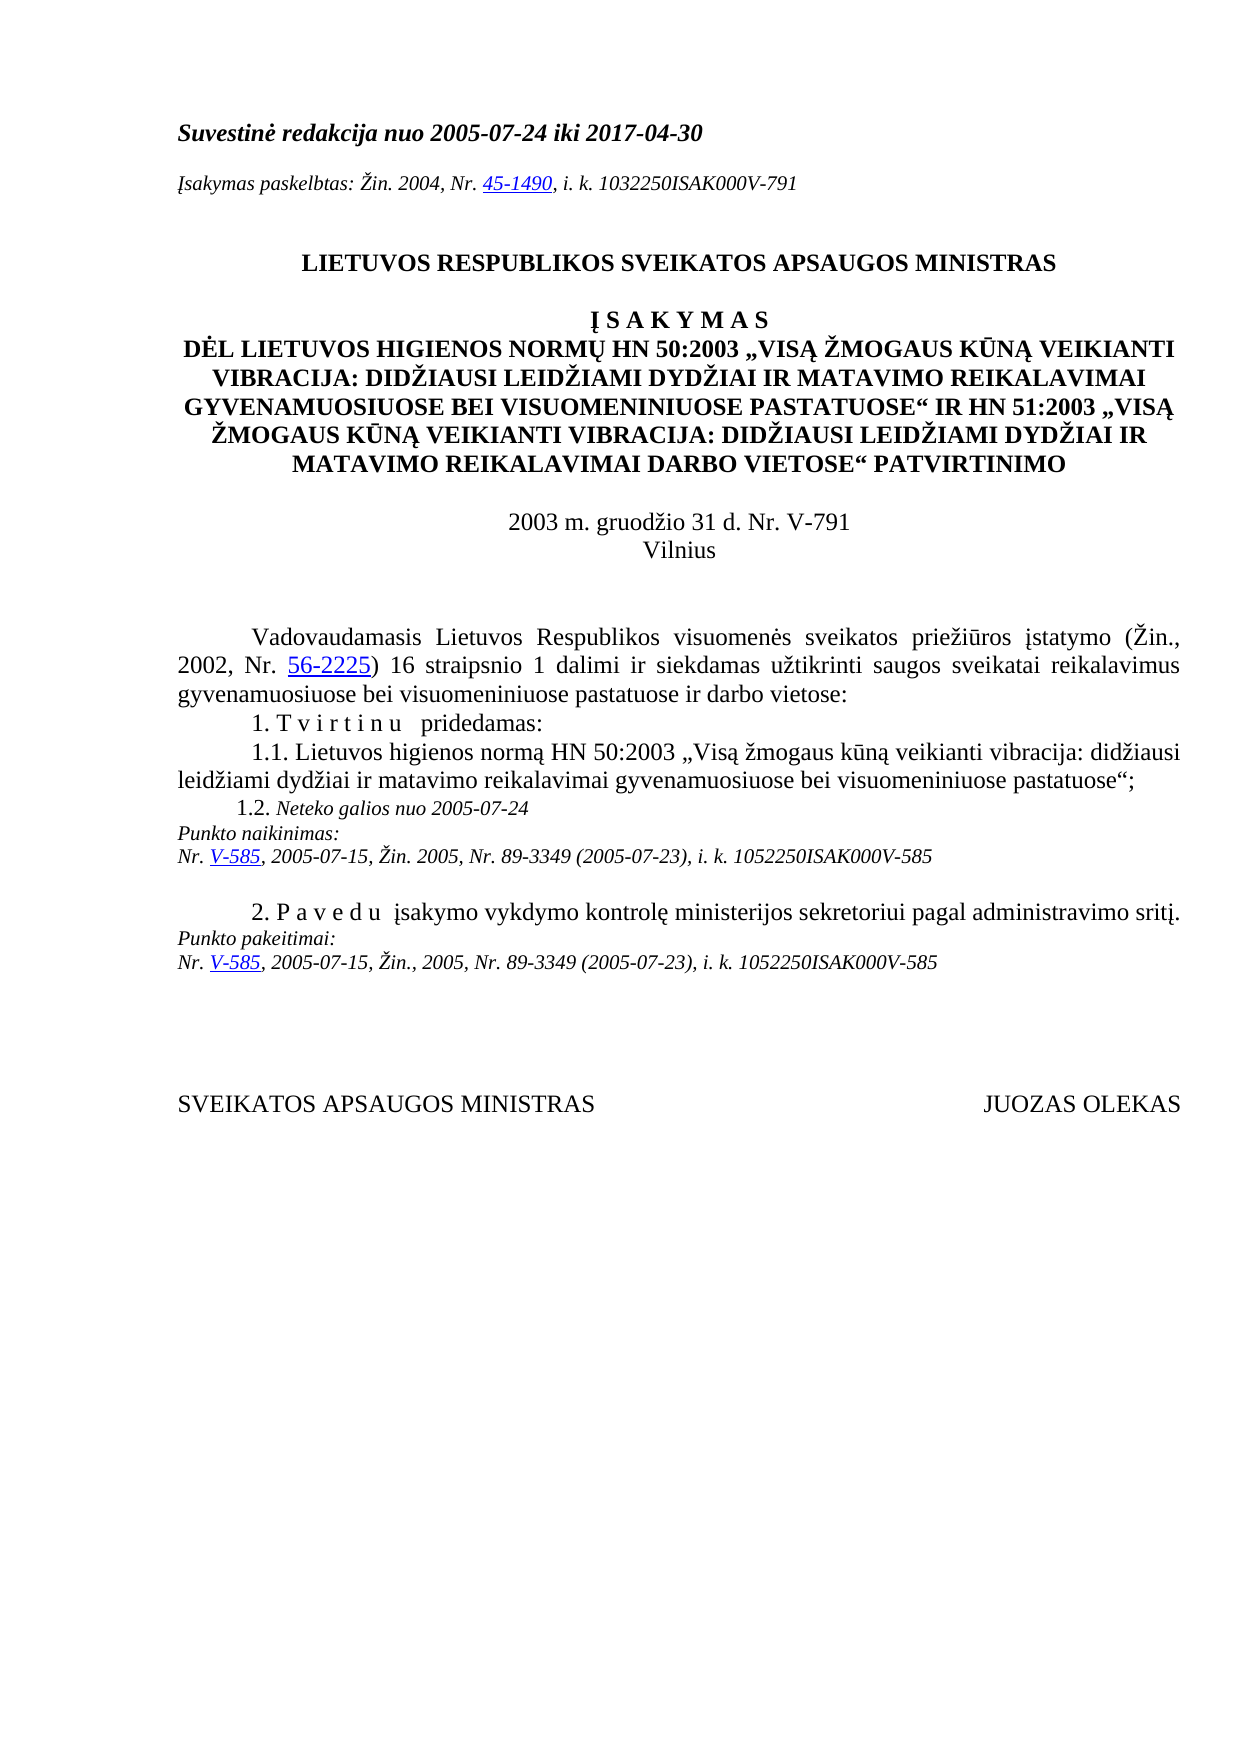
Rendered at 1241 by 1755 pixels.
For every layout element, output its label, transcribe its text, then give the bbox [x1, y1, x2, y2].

text 2003 m. gruodžio 31 d. Nr. V-791 [177, 507, 1181, 535]
text 1.2. Neteko galios nuo 2005-07-24 [177, 794, 1181, 820]
text 1.1. Lietuvos higienos normą HN 50:2003 „Visą žmogaus kūną veikianti vibracija: didžiausi leidžiami dydžiai ir matavimo reikalavimai gyvenamuosiuose bei visuomeniniuose pastatuose“; [177, 737, 1181, 794]
text SVEIKATOS APSAUGOS MINISTRAS JUOZAS OLEKAS [177, 1089, 1181, 1118]
text Nr. V-585, 2005-07-15, Žin., 2005, Nr. 89-3349 (2005-07-23), i. k. 1052250ISAK000V-585 [177, 950, 1181, 974]
text DĖL LIETUVOS HIGIENOS NORMŲ HN 50:2003 „VISĄ ŽMOGAUS KŪNĄ VEIKIANTI VIBRACIJA: DIDŽIAUSI LEIDŽIAMI DYDŽIAI IR MATAVIMO REIKALAVIMAI GYVENAMUOSIUOSE BEI VISUOMENINIUOSE PASTATUOSE“ IR HN 51:2003 „VISĄ ŽMOGAUS KŪNĄ VEIKIANTI VIBRACIJA: DIDŽIAUSI LEIDŽIAMI DYDŽIAI IR MATAVIMO REIKALAVIMAI DARBO VIETOSE“ PATVIRTINIMO [177, 334, 1181, 478]
text LIETUVOS RESPUBLIKOS SVEIKATOS APSAUGOS MINISTRAS [177, 248, 1181, 277]
text Punkto naikinimas: [177, 820, 1181, 844]
text Įsakymas paskelbtas: Žin. 2004, Nr. 45-1490, i. k. 1032250ISAK000V-791 [177, 171, 1181, 195]
text Suvestinė redakcija nuo 2005-07-24 iki 2017-04-30 [177, 118, 1181, 147]
text Vadovaudamasis Lietuvos Respublikos visuomenės sveikatos priežiūros įstatymo (Žin., 2002, Nr. 56-2225) 16 straipsnio 1 dalimi ir siekdamas užtikrinti saugos sveikatai reikalavimus gyvenamuosiuose bei visuomeniniuose pastatuose ir darbo vietose: [177, 622, 1181, 708]
text Vilnius [177, 535, 1181, 564]
text Į S A K Y M A S [177, 305, 1181, 334]
text Nr. V-585, 2005-07-15, Žin. 2005, Nr. 89-3349 (2005-07-23), i. k. 1052250ISAK000V-585 [177, 844, 1181, 868]
text 1. Tvirtinu pridedamas: [177, 708, 1181, 737]
text Punkto pakeitimai: [177, 926, 1181, 950]
text 2. Pavedu įsakymo vykdymo kontrolę ministerijos sekretoriui pagal administravimo sritį. [177, 897, 1181, 926]
